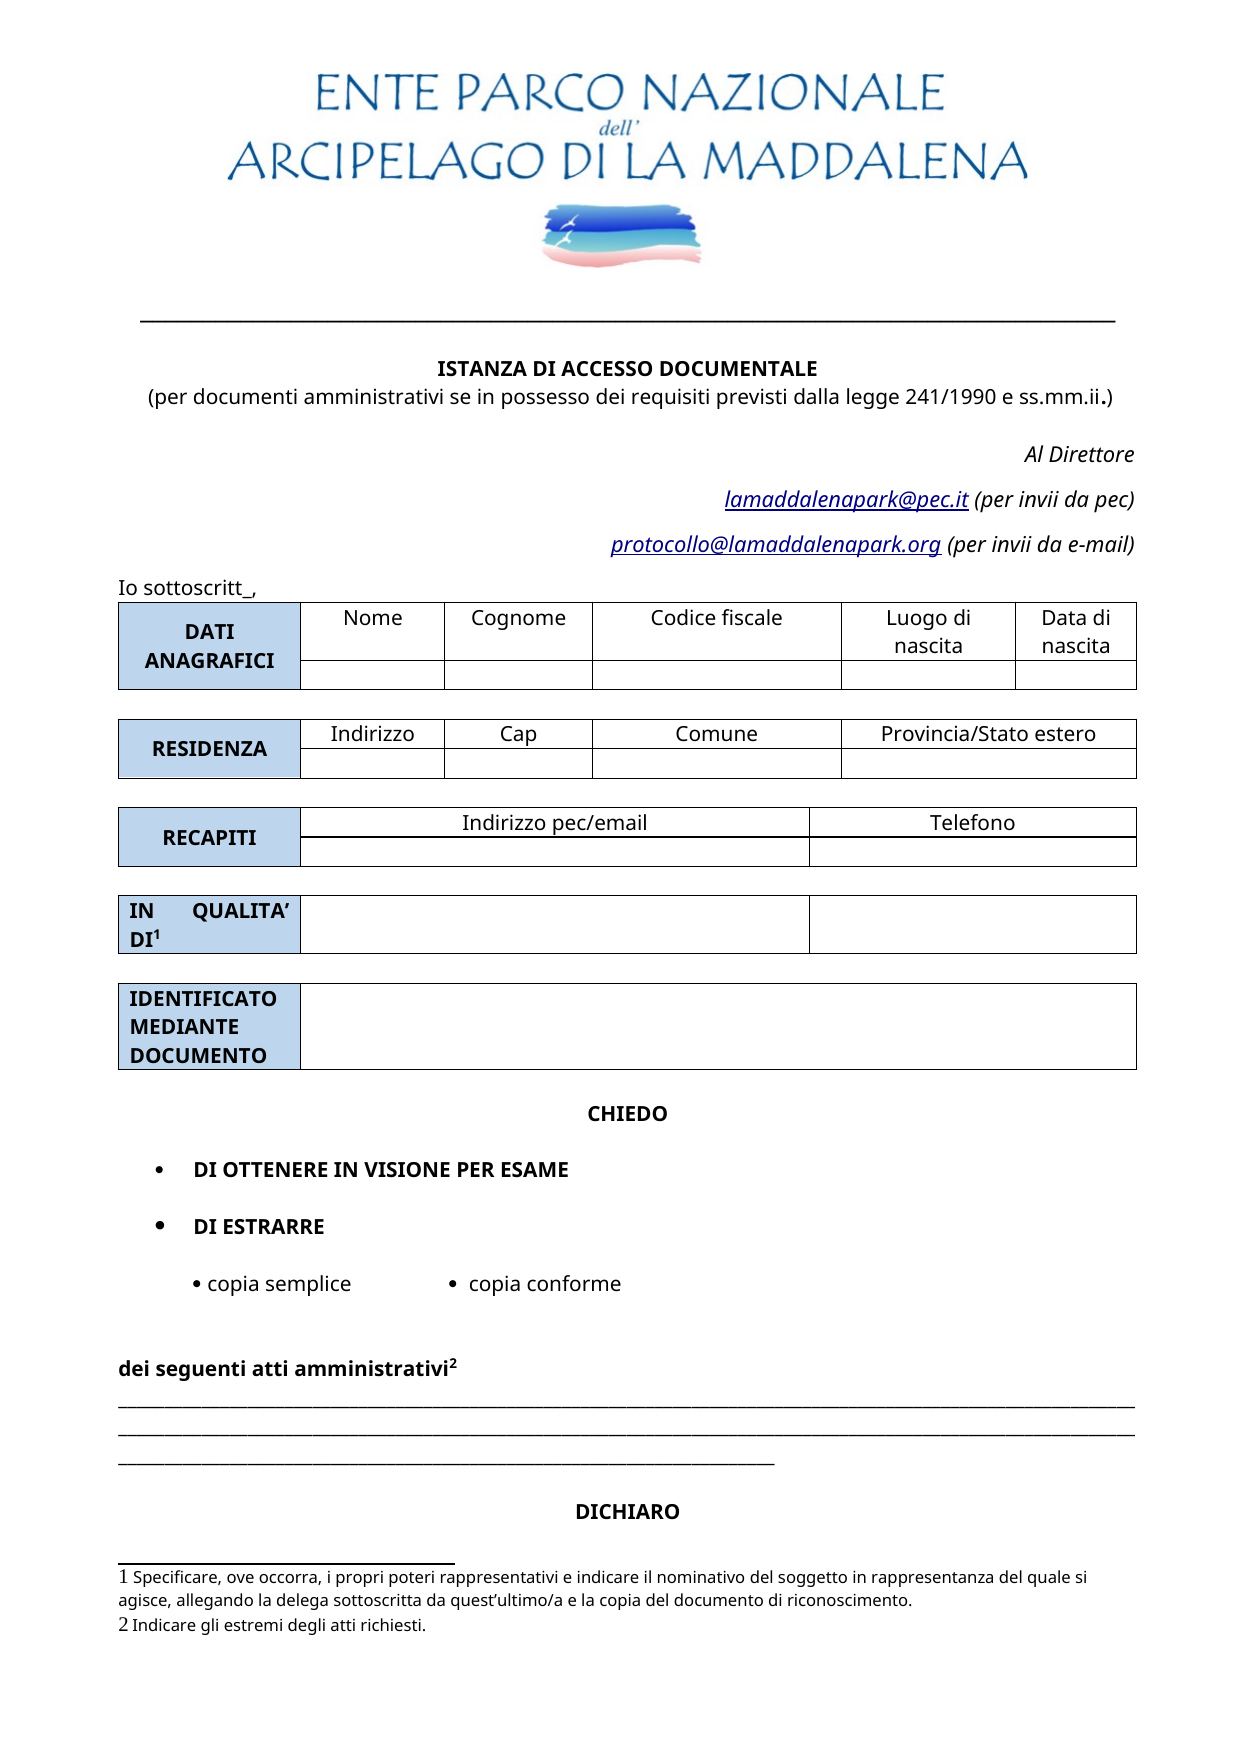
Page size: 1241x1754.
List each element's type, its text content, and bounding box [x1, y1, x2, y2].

table_cell [445, 661, 592, 689]
table_cell [301, 661, 444, 689]
table_header Nome [301, 603, 444, 659]
table_cell [301, 779, 1136, 807]
table_cell [118, 867, 1136, 895]
text Al Direttore [118, 439, 1137, 469]
table_cell IDENTIFICATO MEDIANTE DOCUMENTO [119, 984, 300, 1069]
text protocollo@lamaddalenapark.org (per invii da e-mail) [118, 528, 1137, 558]
table_cell IN QUALITA’ DI [119, 896, 300, 953]
list DI ESTRARRE [156, 1212, 1137, 1241]
table_cell RECAPITI [119, 808, 300, 866]
table_cell [842, 661, 1015, 689]
text  copia semplice  copia conforme [193, 1269, 1137, 1298]
text ___________________________________________________________________________________________________________________________________________________________________________________________________________________________________________________________________________________________________ [118, 1383, 1137, 1468]
table_header Cognome [445, 603, 592, 659]
text CHIEDO [118, 1099, 1137, 1127]
table_cell [118, 954, 1136, 983]
table_cell [445, 749, 592, 777]
text DICHIARO [118, 1497, 1137, 1525]
text Io sottoscritt_, [118, 573, 1137, 602]
text Indicare gli estremi degli atti richiesti. [118, 1611, 1137, 1636]
table_header Luogo di nascita [842, 603, 1015, 659]
table_header DATI ANAGRAFICI [119, 603, 300, 689]
table_cell Provincia/Stato estero [842, 720, 1136, 748]
table_cell Cap [445, 720, 592, 748]
table_header Data di nascita [1016, 603, 1136, 659]
table_cell [1016, 661, 1136, 689]
table_cell RESIDENZA [119, 720, 300, 777]
table_cell [593, 661, 841, 689]
table_cell Indirizzo pec/email [301, 808, 809, 836]
table_cell Comune [593, 720, 841, 748]
list DI OTTENERE IN VISIONE PER ESAME [156, 1156, 1137, 1184]
table_cell [810, 896, 1136, 953]
table_cell [301, 749, 444, 777]
text (per documenti amministrativi se in possesso dei requisiti previsti dalla legge 241/1990 e ss.mm.ii.) [118, 382, 1137, 411]
table_cell Telefono [810, 808, 1136, 836]
table_cell [118, 779, 301, 807]
table_header Codice fiscale [593, 603, 841, 659]
table_cell [842, 749, 1136, 777]
text lamaddalenapark@pec.it (per invii da pec) [118, 484, 1137, 514]
table_cell [301, 984, 1136, 1069]
table_cell [810, 838, 1136, 866]
table_cell [301, 838, 809, 866]
text ISTANZA DI ACCESSO DOCUMENTALE [118, 354, 1137, 382]
table_cell [118, 690, 301, 718]
table_cell [593, 749, 841, 777]
table_cell [301, 690, 1136, 718]
table_cell [301, 896, 809, 953]
table_cell Indirizzo [301, 720, 444, 748]
text dei seguenti atti amministrativi [118, 1354, 1137, 1383]
